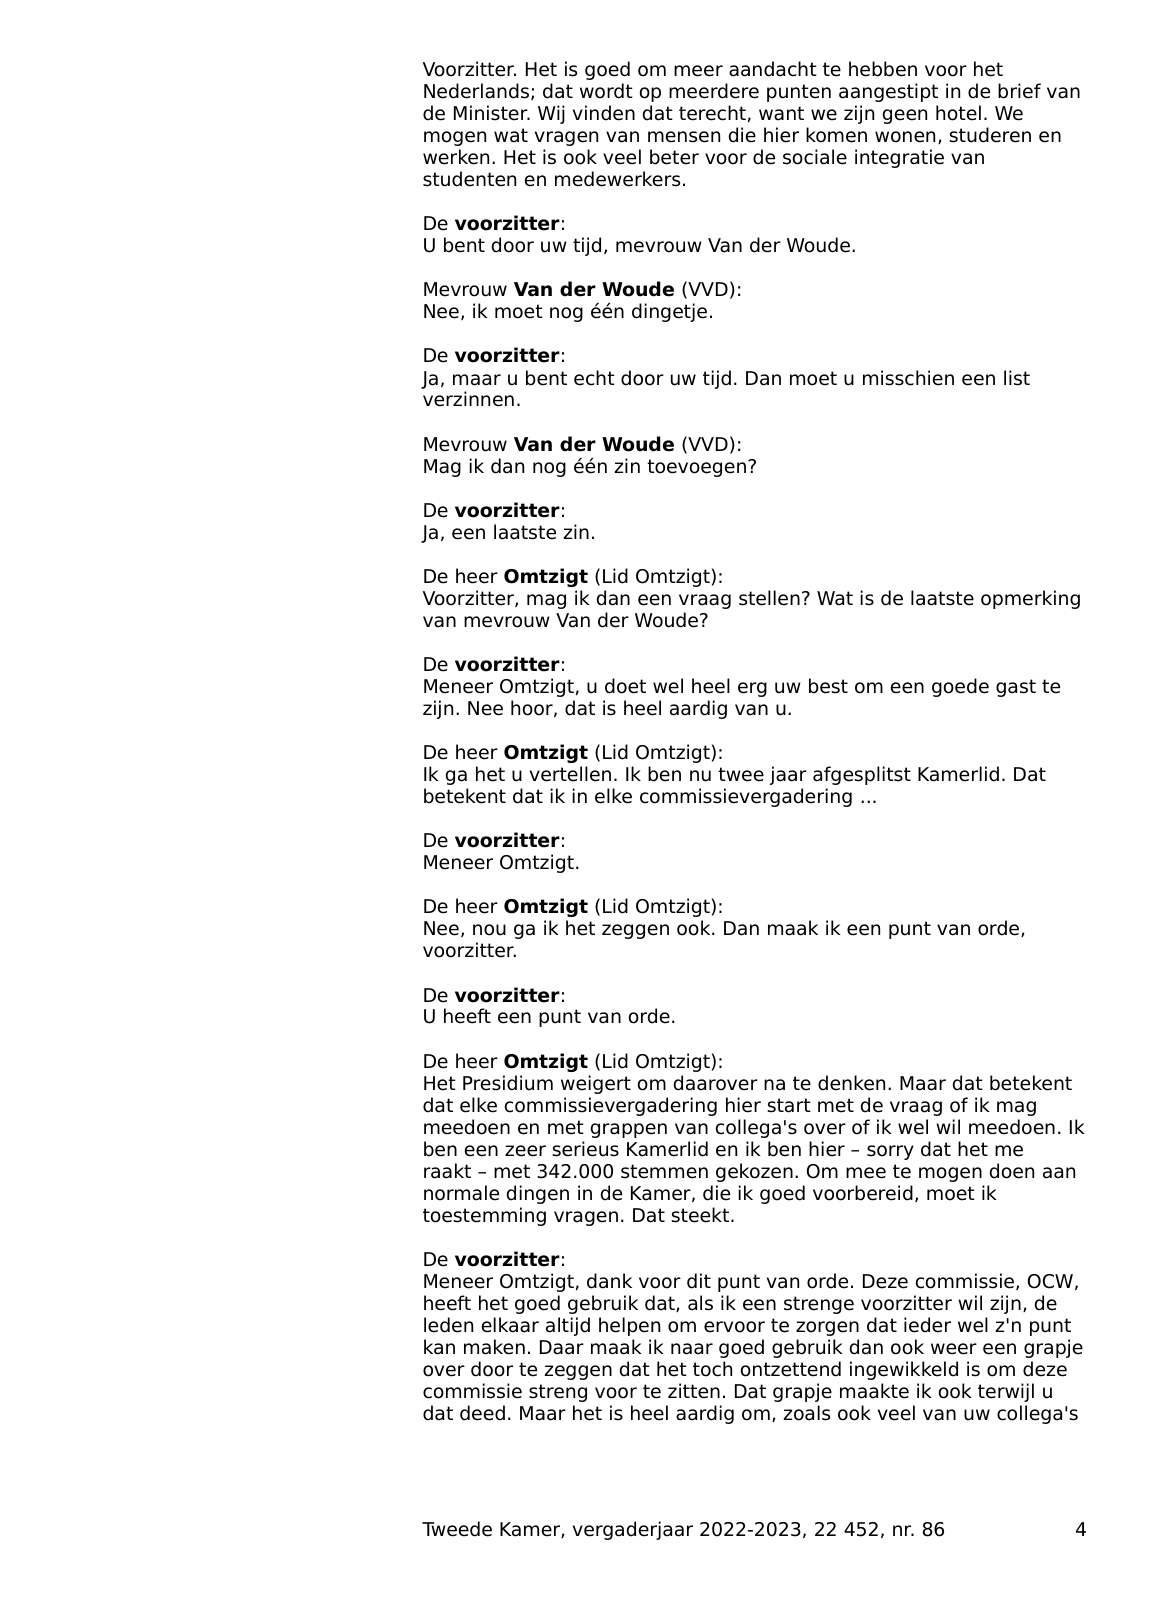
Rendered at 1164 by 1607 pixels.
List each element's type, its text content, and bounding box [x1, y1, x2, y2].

text De voorzitter: [422, 500, 1087, 522]
text De heer Omtzigt (Lid Omtzigt): [422, 896, 1087, 918]
text Meneer Omtzigt, u doet wel heel erg uw best om een goede gast te zijn. Nee hoor, dat is heel aardig van u. [422, 676, 1087, 720]
text Ja, maar u bent echt door uw tijd. Dan moet u misschien een list verzinnen. [422, 367, 1087, 411]
text De heer Omtzigt (Lid Omtzigt): [422, 1051, 1087, 1073]
text De voorzitter: [422, 213, 1087, 235]
text De voorzitter: [422, 345, 1087, 367]
text Voorzitter, mag ik dan een vraag stellen? Wat is de laatste opmerking van mevrouw Van der Woude? [422, 588, 1087, 632]
text Het Presidium weigert om daarover na te denken. Maar dat betekent dat elke commissievergadering hier start met de vraag of ik mag meedoen en met grappen van collega's over of ik wel wil meedoen. Ik ben een zeer serieus Kamerlid en ik ben hier – sorry dat het me raakt – met 342.000 stemmen gekozen. Om mee te mogen doen aan normale dingen in de Kamer, die ik goed voorbereid, moet ik toestemming vragen. Dat steekt. [422, 1073, 1087, 1226]
text U bent door uw tijd, mevrouw Van der Woude. [422, 235, 1087, 257]
text Mevrouw Van der Woude (VVD): [422, 433, 1087, 456]
text Meneer Omtzigt, dank voor dit punt van orde. Deze commissie, OCW, heeft het goed gebruik dat, als ik een strenge voorzitter wil zijn, de leden elkaar altijd helpen om ervoor te zorgen dat ieder wel z'n punt kan maken. Daar maak ik naar goed gebruik dan ook weer een grapje over door te zeggen dat het toch ontzettend ingewikkeld is om deze commissie streng voor te zitten. Dat grapje maakte ik ook terwijl u dat deed. Maar het is heel aardig om, zoals ook veel van uw collega's [422, 1271, 1087, 1424]
text Mag ik dan nog één zin toevoegen? [422, 456, 1087, 477]
text De heer Omtzigt (Lid Omtzigt): [422, 742, 1087, 764]
text De voorzitter: [422, 830, 1087, 852]
text De voorzitter: [422, 1249, 1087, 1271]
text Nee, ik moet nog één dingetje. [422, 301, 1087, 323]
text Mevrouw Van der Woude (VVD): [422, 279, 1087, 301]
text Voorzitter. Het is goed om meer aandacht te hebben voor het Nederlands; dat wordt op meerdere punten aangestipt in de brief van de Minister. Wij vinden dat terecht, want we zijn geen hotel. We mogen wat vragen van mensen die hier komen wonen, studeren en werken. Het is ook veel beter voor de sociale integratie van studenten en medewerkers. [422, 59, 1087, 191]
text De heer Omtzigt (Lid Omtzigt): [422, 566, 1087, 588]
text Ik ga het u vertellen. Ik ben nu twee jaar afgesplitst Kamerlid. Dat betekent dat ik in elke commissievergadering ... [422, 764, 1087, 808]
text De voorzitter: [422, 654, 1087, 676]
text Meneer Omtzigt. [422, 852, 1087, 874]
text De voorzitter: [422, 984, 1087, 1006]
text Ja, een laatste zin. [422, 522, 1087, 544]
text Nee, nou ga ik het zeggen ook. Dan maak ik een punt van orde, voorzitter. [422, 918, 1087, 962]
text U heeft een punt van orde. [422, 1006, 1087, 1028]
